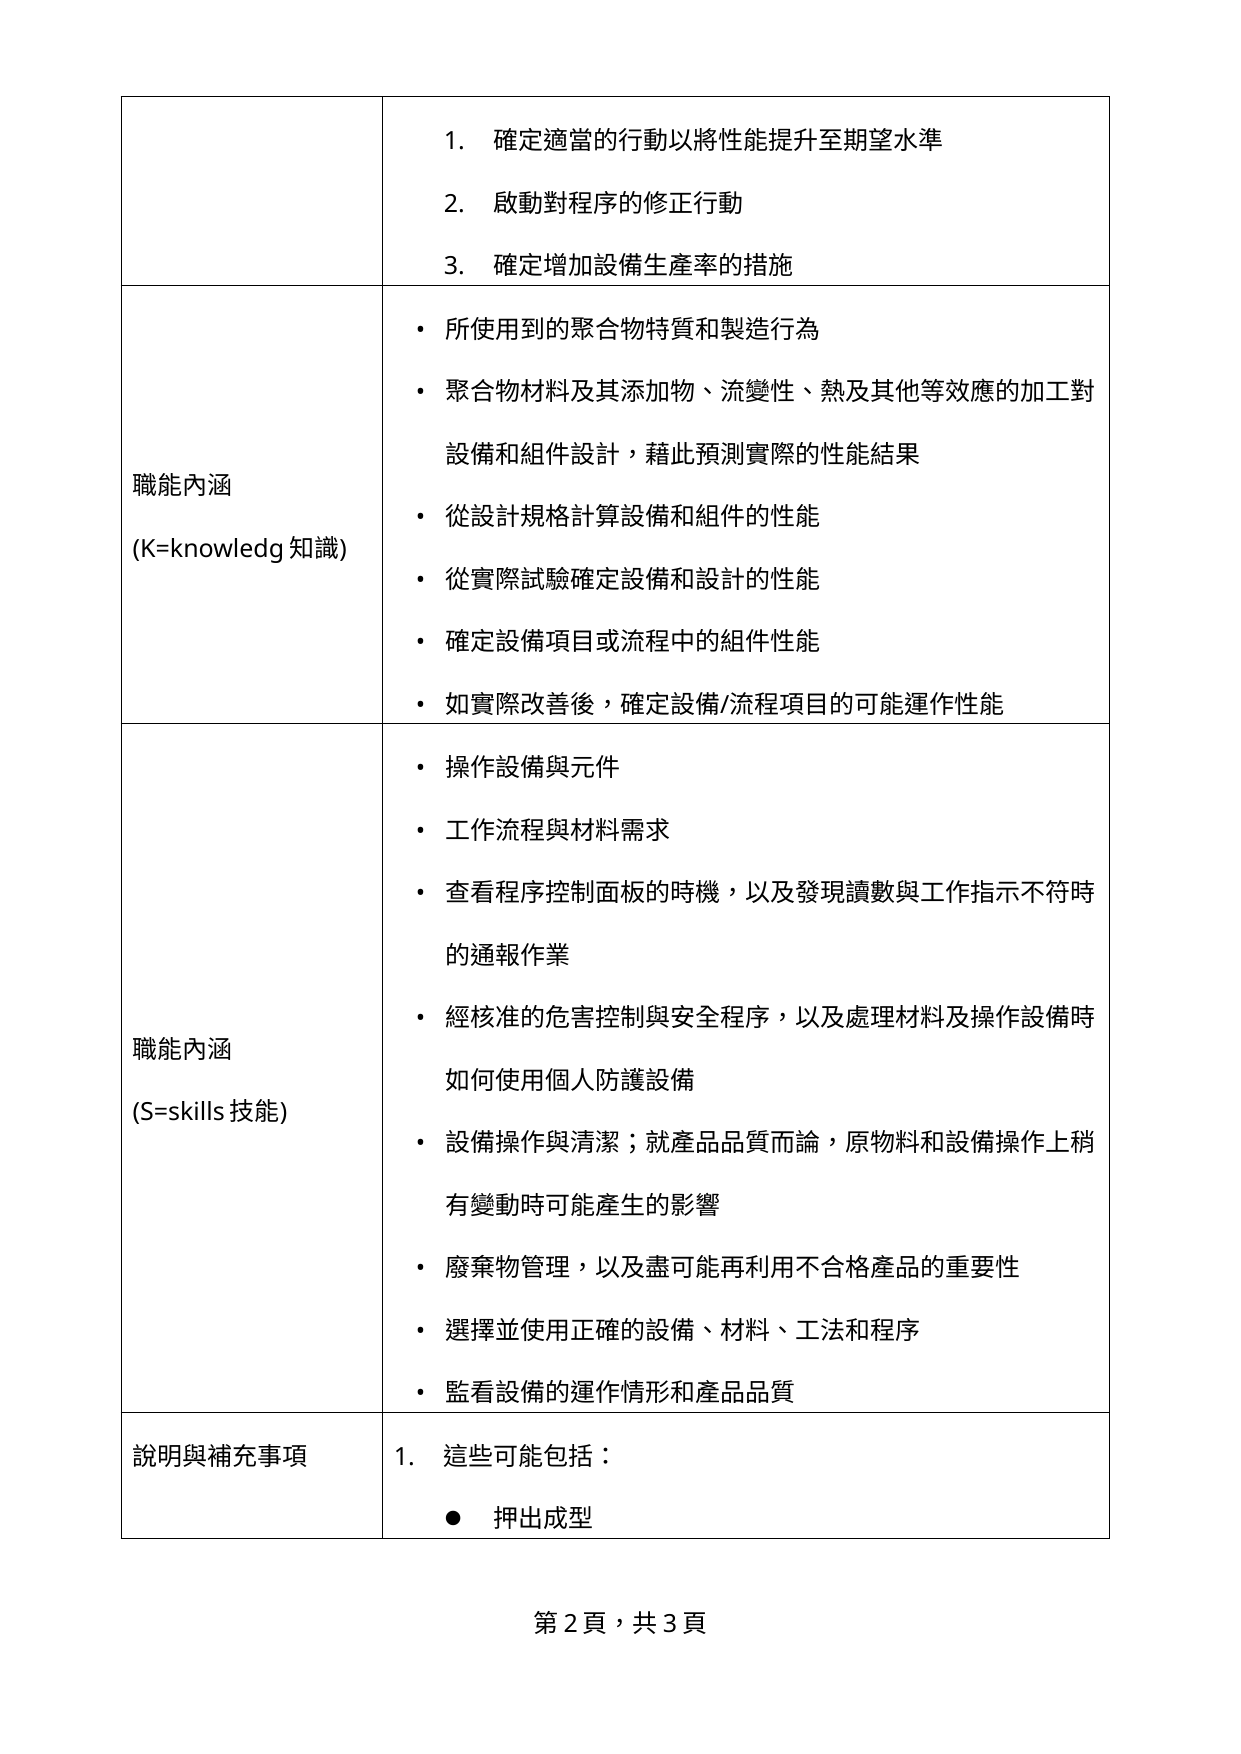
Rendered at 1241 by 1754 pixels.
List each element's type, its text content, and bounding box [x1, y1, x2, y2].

table_cell 所使用到的聚合物特質和製造行為 聚合物材料及其添加物、流變性、熱及其他等效應的加工對設備和組件設計，藉此預測實際的性能結果 從設計規格計算設備和組件的性能 從實際試驗確定設備和設計的性能 確定設備項目或流程中的組件性能 如實際改善後，確定設備/流程項目的可能運作性能 [383, 286, 1109, 723]
table_cell 這些可能包括： 押出成型 射出成型 吹塑成型 工具和設備 本職能包括使用以下設備及工具： 測量設備（例如測微計、捲尺、游標尺、刻度尺） 手工具 數據分析工具（例如數據紀錄及演示的電腦程式） 危險 常見的危險包括： 移動的機械 熱表面及產品 問題 常見的流程及產品問題可能包括： 磨損組件 新組件確認符合設計規範 組件性能分析以升級流程性能 變數 需要監控的關鍵變數包括： 測量方法 機器特性 [383, 1413, 1109, 1538]
table_cell [122, 97, 382, 285]
table_cell 操作設備與元件 工作流程與材料需求 查看程序控制面板的時機，以及發現讀數與工作指示不符時的通報作業 經核准的危害控制與安全程序，以及處理材料及操作設備時如何使用個人防護設備 設備操作與清潔；就產品品質而論，原物料和設備操作上稍有變動時可能產生的影響 廢棄物管理，以及盡可能再利用不合格產品的重要性 選擇並使用正確的設備、材料、工法和程序 監看設備的運作情形和產品品質 [383, 724, 1109, 1412]
table_cell 決定理論性能 找出欲分析的設備及設備組件項目 找出並理解設計規格 找出驗證試驗時處理中/待處理的材料 工藝條件下確定工藝材料性質 計算該條件下利用該材料理論上可達成的組件性能 進行試驗 設計驗證試驗，使其符合理論分析 從試驗中確定需要的測量方法以得出所需數據 選擇適合用來測量所需的設備 與相關人員安排驗證試驗 設立必要的測量設備 監督試驗，並確保試驗條件適當 蒐集試驗數據以便加以分析 驗證組件性能 比較理論與實際性能 確定理論與實際性能間變異的意義 研究所有可疑的結果並採取適當行動 建議必要的行動 確定適當的行動以將性能提升至期望水準 啟動對程序的修正行動 確定增加設備生產率的措施 [383, 97, 1109, 285]
table_cell 說明與補充事項 [122, 1413, 382, 1538]
table_cell 職能內涵 (S=skills技能) [122, 724, 382, 1412]
table_cell 職能內涵 (K=knowledg知識) [122, 286, 382, 723]
